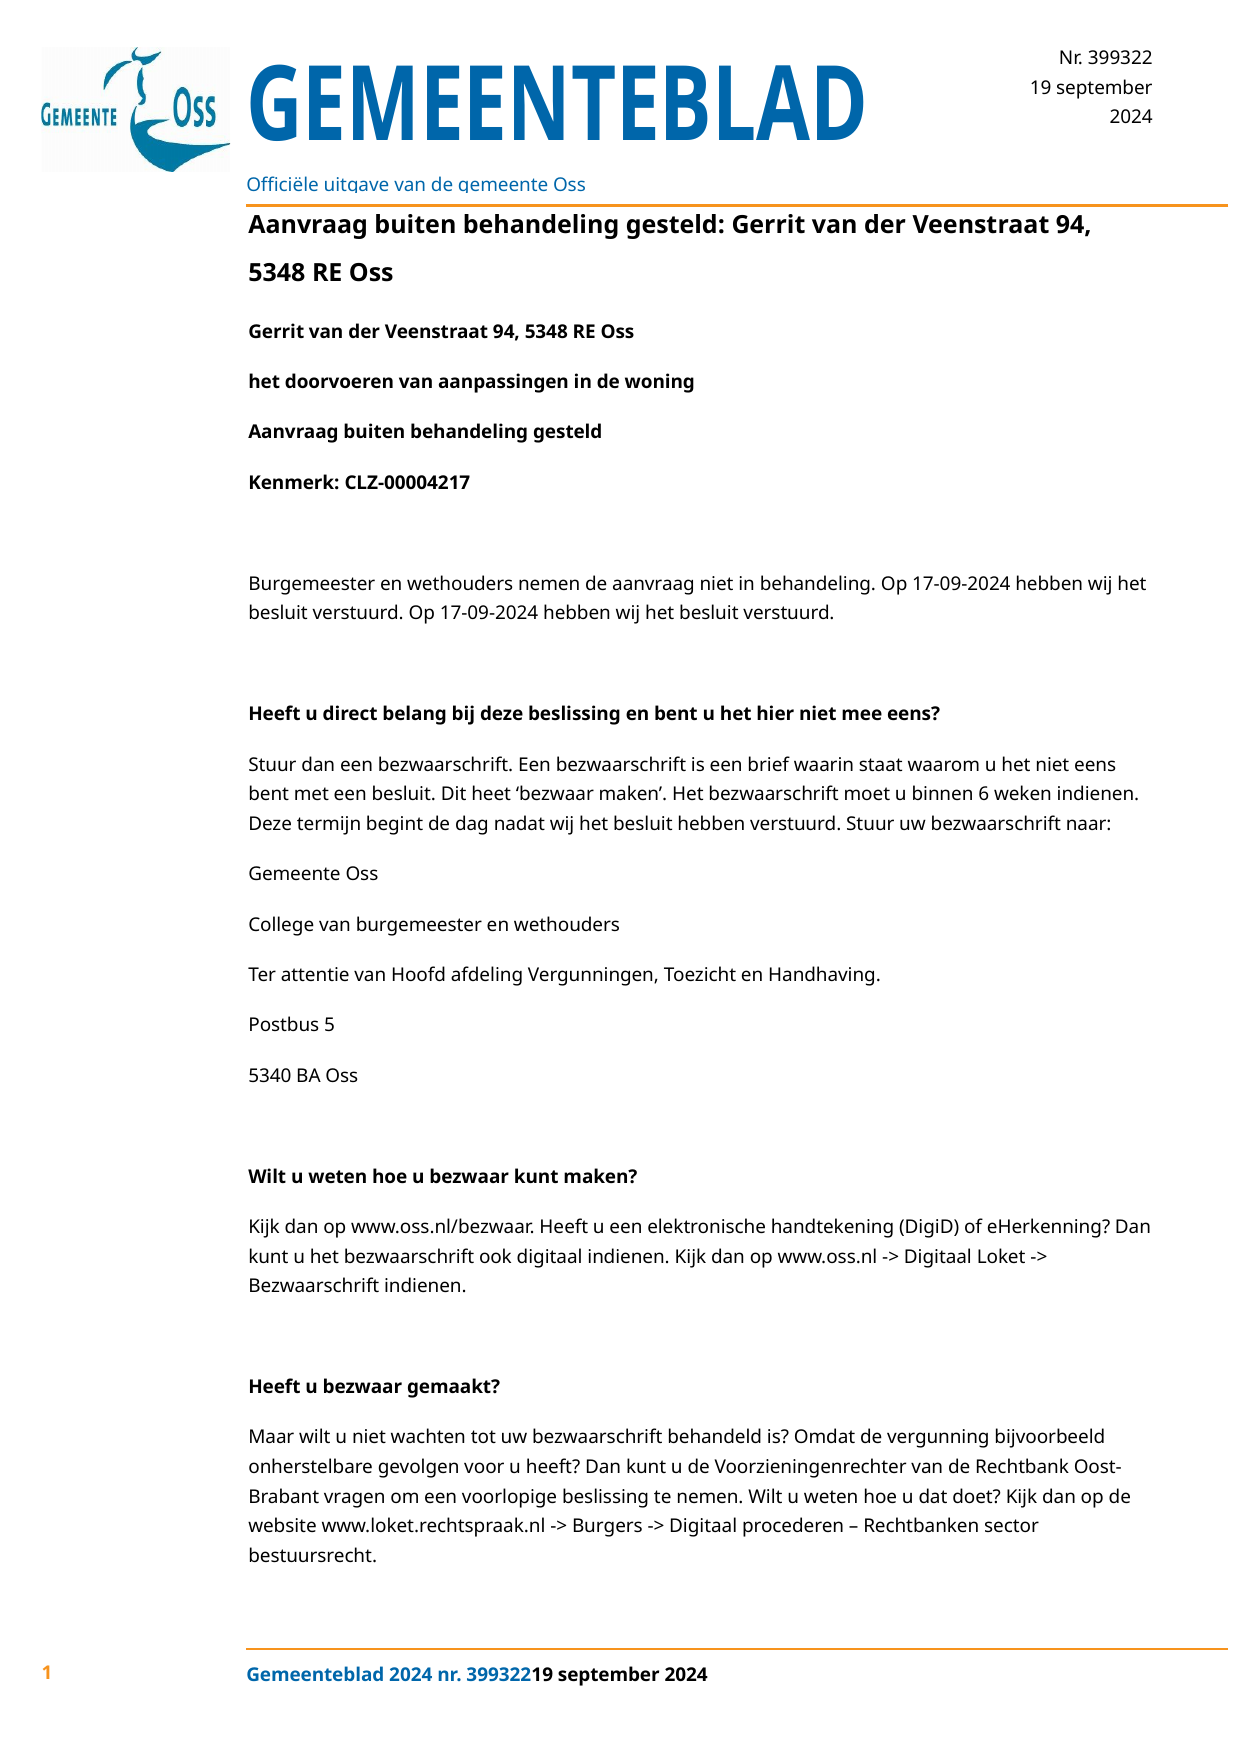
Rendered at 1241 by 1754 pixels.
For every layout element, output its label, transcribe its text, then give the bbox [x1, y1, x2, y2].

text Heeft u bezwaar gemaakt? [248, 1373, 1152, 1399]
text Aanvraag buiten behandeling gesteld: Gerrit van der Veenstraat 94, 5348 RE Oss [248, 207, 1152, 288]
text Gerrit van der Veenstraat 94, 5348 RE Oss [248, 318, 1152, 344]
text Heeft u direct belang bij deze beslissing en bent u het hier niet mee eens? [248, 700, 1152, 726]
text Postbus 5 [248, 1012, 1152, 1037]
text Wilt u weten hoe u bezwaar kunt maken? [248, 1163, 1152, 1189]
text Burgemeester en wethouders nemen de aanvraag niet in behandeling. Op 17-09-2024 hebben wij het besluit verstuurd. Op 17-09-2024 hebben wij het besluit verstuurd. [248, 570, 1152, 625]
picture [41, 47, 231, 172]
text Stuur dan een bezwaarschrift. Een bezwaarschrift is een brief waarin staat waarom u het niet eens bent met een besluit. Dit heet ‘bezwaar maken’. Het bezwaarschrift moet u binnen 6 weken indienen. Deze termijn begint de dag nadat wij het besluit hebben verstuurd. Stuur uw bezwaarschrift naar: [248, 751, 1152, 836]
text 5340 BA Oss [248, 1062, 1152, 1088]
text het doorvoeren van aanpassingen in de woning [248, 368, 1152, 394]
text Gemeente Oss [248, 860, 1152, 886]
text College van burgemeester en wethouders [248, 911, 1152, 937]
text Kijk dan op www.oss.nl/bezwaar. Heeft u een elektronische handtekening (DigiD) of eHerkenning? Dan kunt u het bezwaarschrift ook digitaal indienen. Kijk dan op www.oss.nl -> Digitaal Loket -> Bezwaarschrift indienen. [248, 1213, 1152, 1298]
text Kenmerk: CLZ-00004217 [248, 469, 1152, 495]
text Aanvraag buiten behandeling gesteld [248, 419, 1152, 444]
text Ter attentie van Hoofd afdeling Vergunningen, Toezicht en Handhaving. [248, 961, 1152, 987]
text Maar wilt u niet wachten tot uw bezwaarschrift behandeld is? Omdat de vergunning bijvoorbeeld onherstelbare gevolgen voor u heeft? Dan kunt u de Voorzieningenrechter van de Rechtbank Oost-Brabant vragen om een voorlopige beslissing te nemen. Wilt u weten hoe u dat doet? Kijk dan op de website www.loket.rechtspraak.nl -> Burgers -> Digitaal procederen – Rechtbanken sector bestuursrecht. [248, 1424, 1152, 1568]
